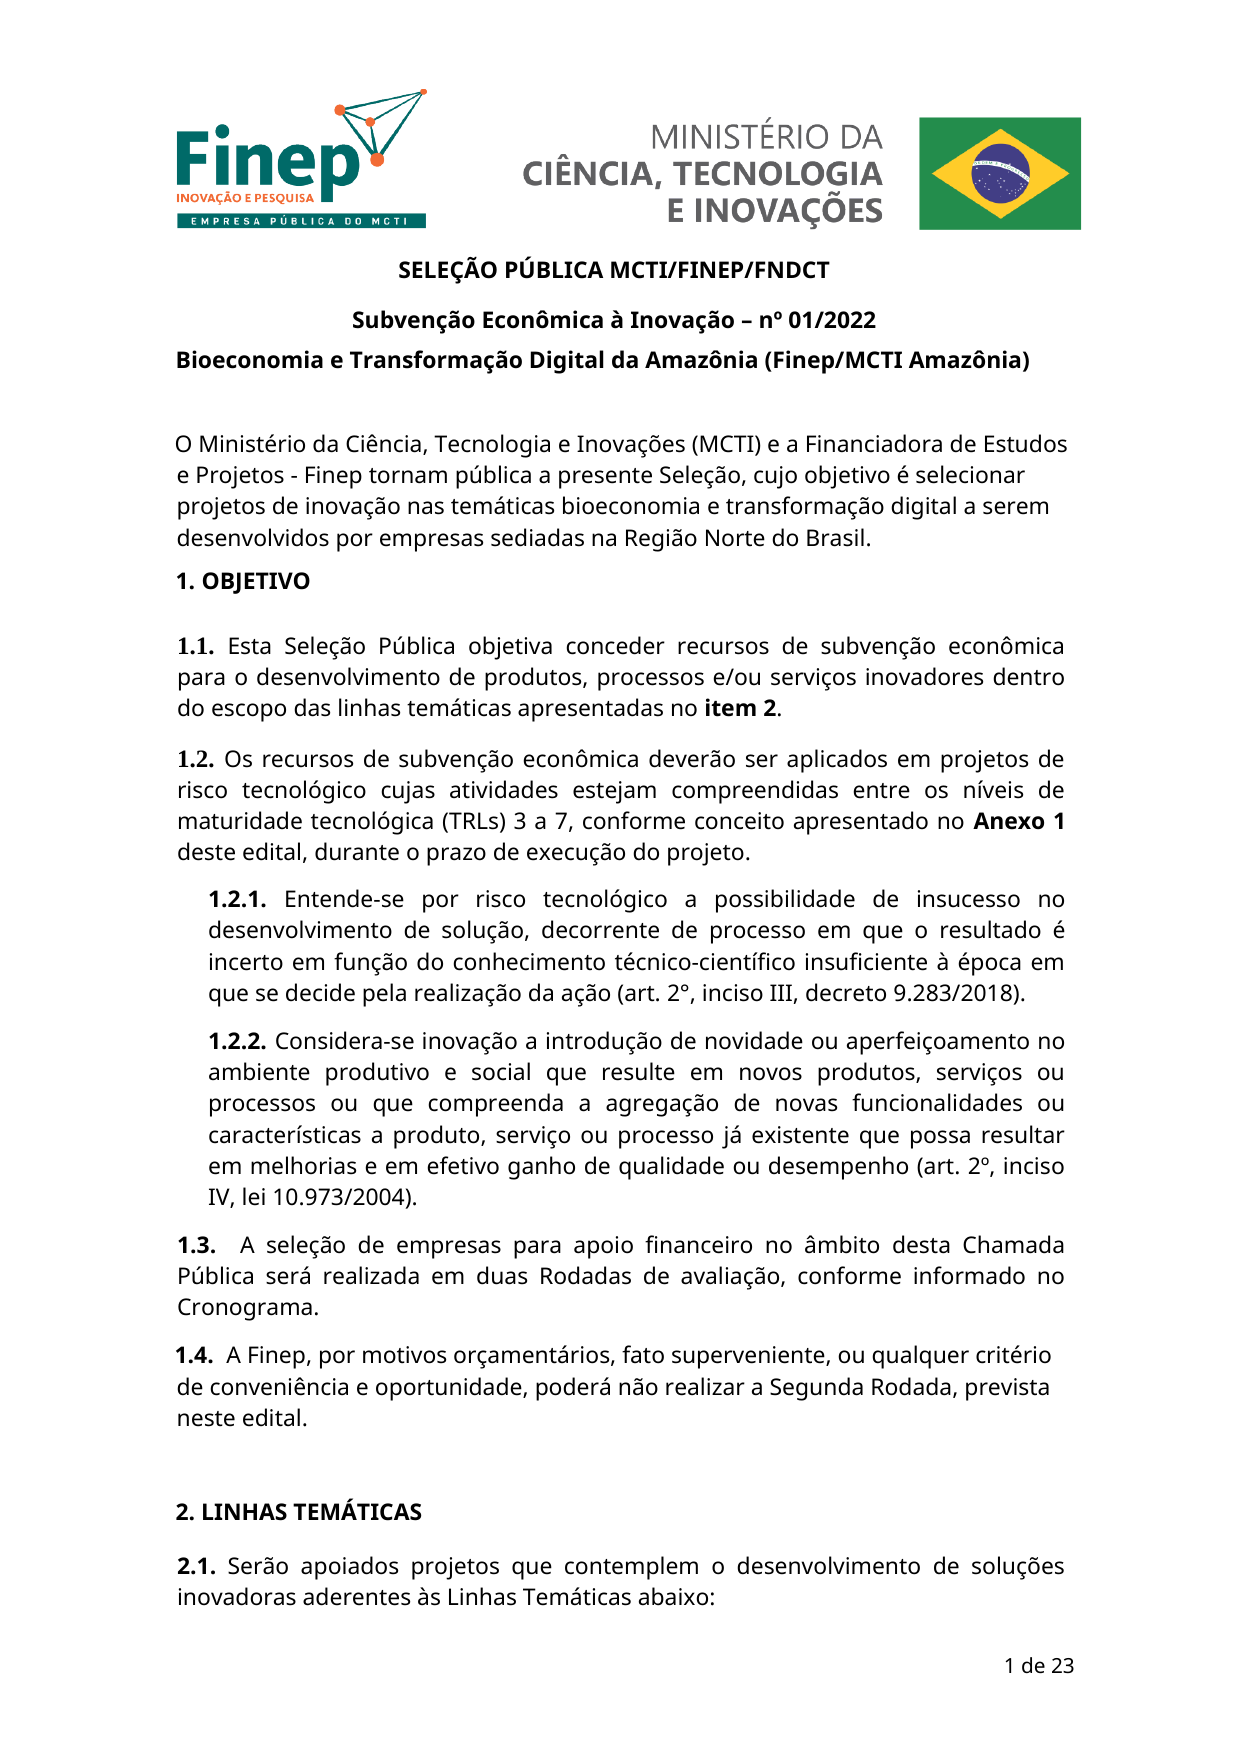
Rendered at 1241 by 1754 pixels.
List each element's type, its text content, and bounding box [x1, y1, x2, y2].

text SELEÇÃO PÚBLICA MCTI/FINEP/FNDCT [176, 254, 1064, 286]
text O Ministério da Ciência, Tecnologia e Inovações (MCTI) e a Financiadora de Estudos e Projetos - Finep tornam pública a presente Seleção, cujo objetivo é selecionar projetos de inovação nas temáticas bioeconomia e transformação digital a serem desenvolvidos por empresas sediadas na Região Norte do Brasil. [174, 428, 1081, 553]
text 1.3. A seleção de empresas para apoio financeiro no âmbito desta Chamada Pública será realizada em duas Rodadas de avaliação, conforme informado no Cronograma. [177, 1229, 1066, 1323]
text 1.2.2. Considera-se inovação a introdução de novidade ou aperfeiçoamento no ambiente produtivo e social que resulte em novos produtos, serviços ou processos ou que compreenda a agregação de novas funcionalidades ou características a produto, serviço ou processo já existente que possa resultar em melhorias e em efetivo ganho de qualidade ou desempenho (art. 2º, inciso IV, lei 10.973/2004). [208, 1025, 1066, 1212]
text Subvenção Econômica à Inovação – nº 01/2022 [176, 304, 1064, 336]
subtitle 2. LINHAS TEMÁTICAS [175, 1496, 1081, 1527]
subtitle Bioeconomia e Transformação Digital da Amazônia (Finep/MCTI Amazônia) [175, 344, 1081, 375]
text 1.2. Os recursos de subvenção econômica deverão ser aplicados em projetos de risco tecnológico cujas atividades estejam compreendidas entre os níveis de maturidade tecnológica (TRLs) 3 a 7, conforme conceito apresentado no Anexo 1 deste edital, durante o prazo de execução do projeto. [177, 743, 1066, 868]
text 2.1. Serão apoiados projetos que contemplem o desenvolvimento de soluções inovadoras aderentes às Linhas Temáticas abaixo: [177, 1550, 1066, 1612]
text 1.1. Esta Seleção Pública objetiva conceder recursos de subvenção econômica para o desenvolvimento de produtos, processos e/ou serviços inovadores dentro do escopo das linhas temáticas apresentadas no item 2. [177, 630, 1066, 723]
text 1.2.1. Entende-se por risco tecnológico a possibilidade de insucesso no desenvolvimento de solução, decorrente de processo em que o resultado é incerto em função do conhecimento técnico-científico insuficiente à época em que se decide pela realização da ação (art. 2°, inciso III, decreto 9.283/2018). [208, 883, 1066, 1008]
text 1.4. A Finep, por motivos orçamentários, fato superveniente, ou qualquer critério de conveniência e oportunidade, poderá não realizar a Segunda Rodada, prevista neste edital. [174, 1339, 1081, 1433]
subtitle 1. OBJETIVO [175, 565, 1081, 596]
